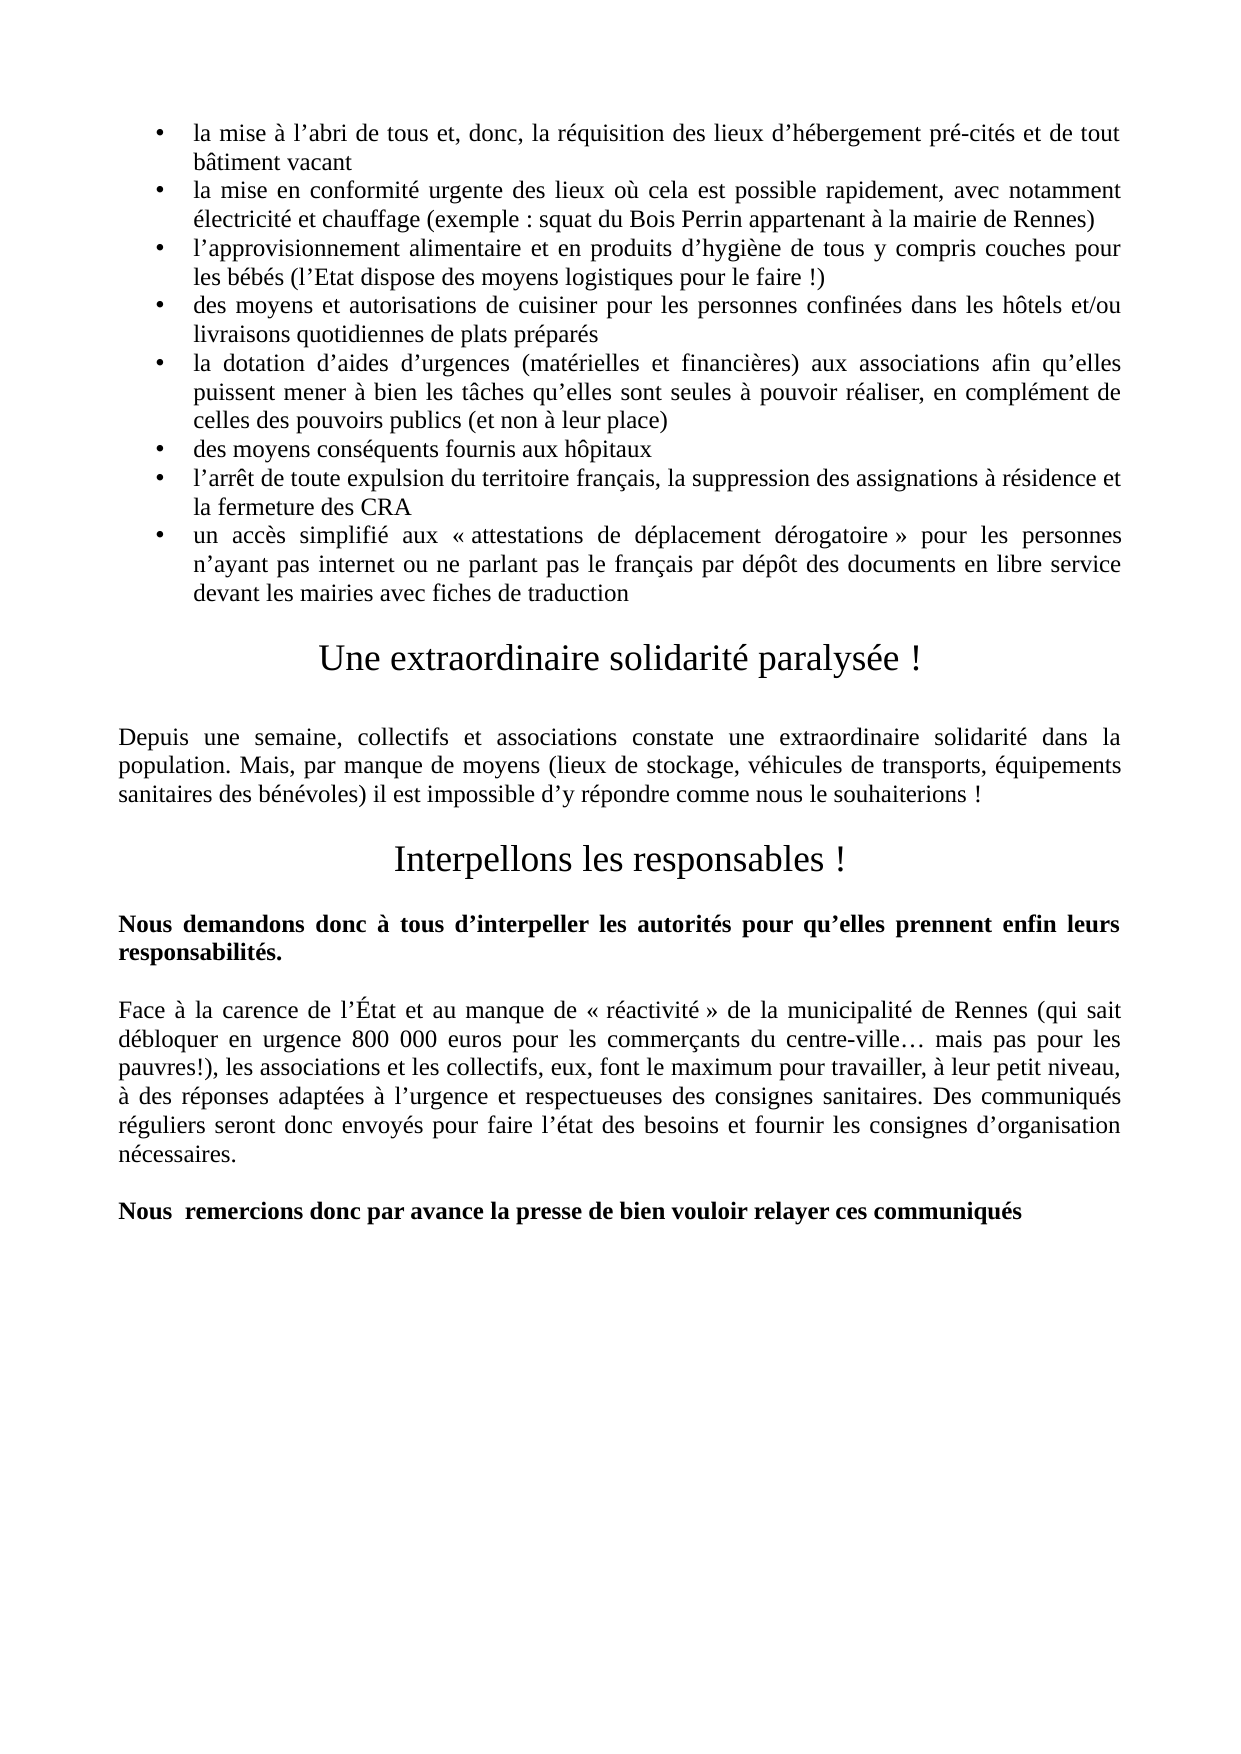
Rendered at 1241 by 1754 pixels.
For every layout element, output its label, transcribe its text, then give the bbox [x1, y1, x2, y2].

text Nous demandons donc à tous d’interpeller les autorités pour qu’elles prennent enfin leurs responsabilités. [118, 909, 1122, 966]
list des moyens conséquents fournis aux hôpitaux [156, 434, 1122, 463]
text Depuis une semaine, collectifs et associations constate une extraordinaire solidarité dans la population. Mais, par manque de moyens (lieux de stockage, véhicules de transports, équipements sanitaires des bénévoles) il est impossible d’y répondre comme nous le souhaiterions ! [118, 722, 1122, 808]
list l’arrêt de toute expulsion du territoire français, la suppression des assignations à résidence et la fermeture des CRA [156, 463, 1122, 521]
list l’approvisionnement alimentaire et en produits d’hygiène de tous y compris couches pour les bébés (l’Etat dispose des moyens logistiques pour le faire !) [156, 233, 1122, 291]
list la mise à l’abri de tous et, donc, la réquisition des lieux d’hébergement pré-cités et de tout bâtiment vacant [156, 118, 1122, 176]
list un accès simplifié aux « attestations de déplacement dérogatoire » pour les personnes n’ayant pas internet ou ne parlant pas le français par dépôt des documents en libre service devant les mairies avec fiches de traduction [156, 521, 1122, 607]
text Une extraordinaire solidarité paralysée ! [118, 636, 1122, 679]
list des moyens et autorisations de cuisiner pour les personnes confinées dans les hôtels et/ou livraisons quotidiennes de plats préparés [156, 291, 1122, 348]
text Face à la carence de l’État et au manque de « réactivité » de la municipalité de Rennes (qui sait débloquer en urgence 800 000 euros pour les commerçants du centre-ville… mais pas pour les pauvres!), les associations et les collectifs, eux, font le maximum pour travailler, à leur petit niveau, à des réponses adaptées à l’urgence et respectueuses des consignes sanitaires. Des communiqués réguliers seront donc envoyés pour faire l’état des besoins et fournir les consignes d’organisation nécessaires. [118, 995, 1122, 1167]
text Interpellons les responsables ! [118, 837, 1122, 880]
list la mise en conformité urgente des lieux où cela est possible rapidement, avec notamment électricité et chauffage (exemple : squat du Bois Perrin appartenant à la mairie de Rennes) [156, 176, 1122, 233]
text Nous remercions donc par avance la presse de bien vouloir relayer ces communiqués [118, 1196, 1122, 1225]
list la dotation d’aides d’urgences (matérielles et financières) aux associations afin qu’elles puissent mener à bien les tâches qu’elles sont seules à pouvoir réaliser, en complément de celles des pouvoirs publics (et non à leur place) [156, 348, 1122, 434]
